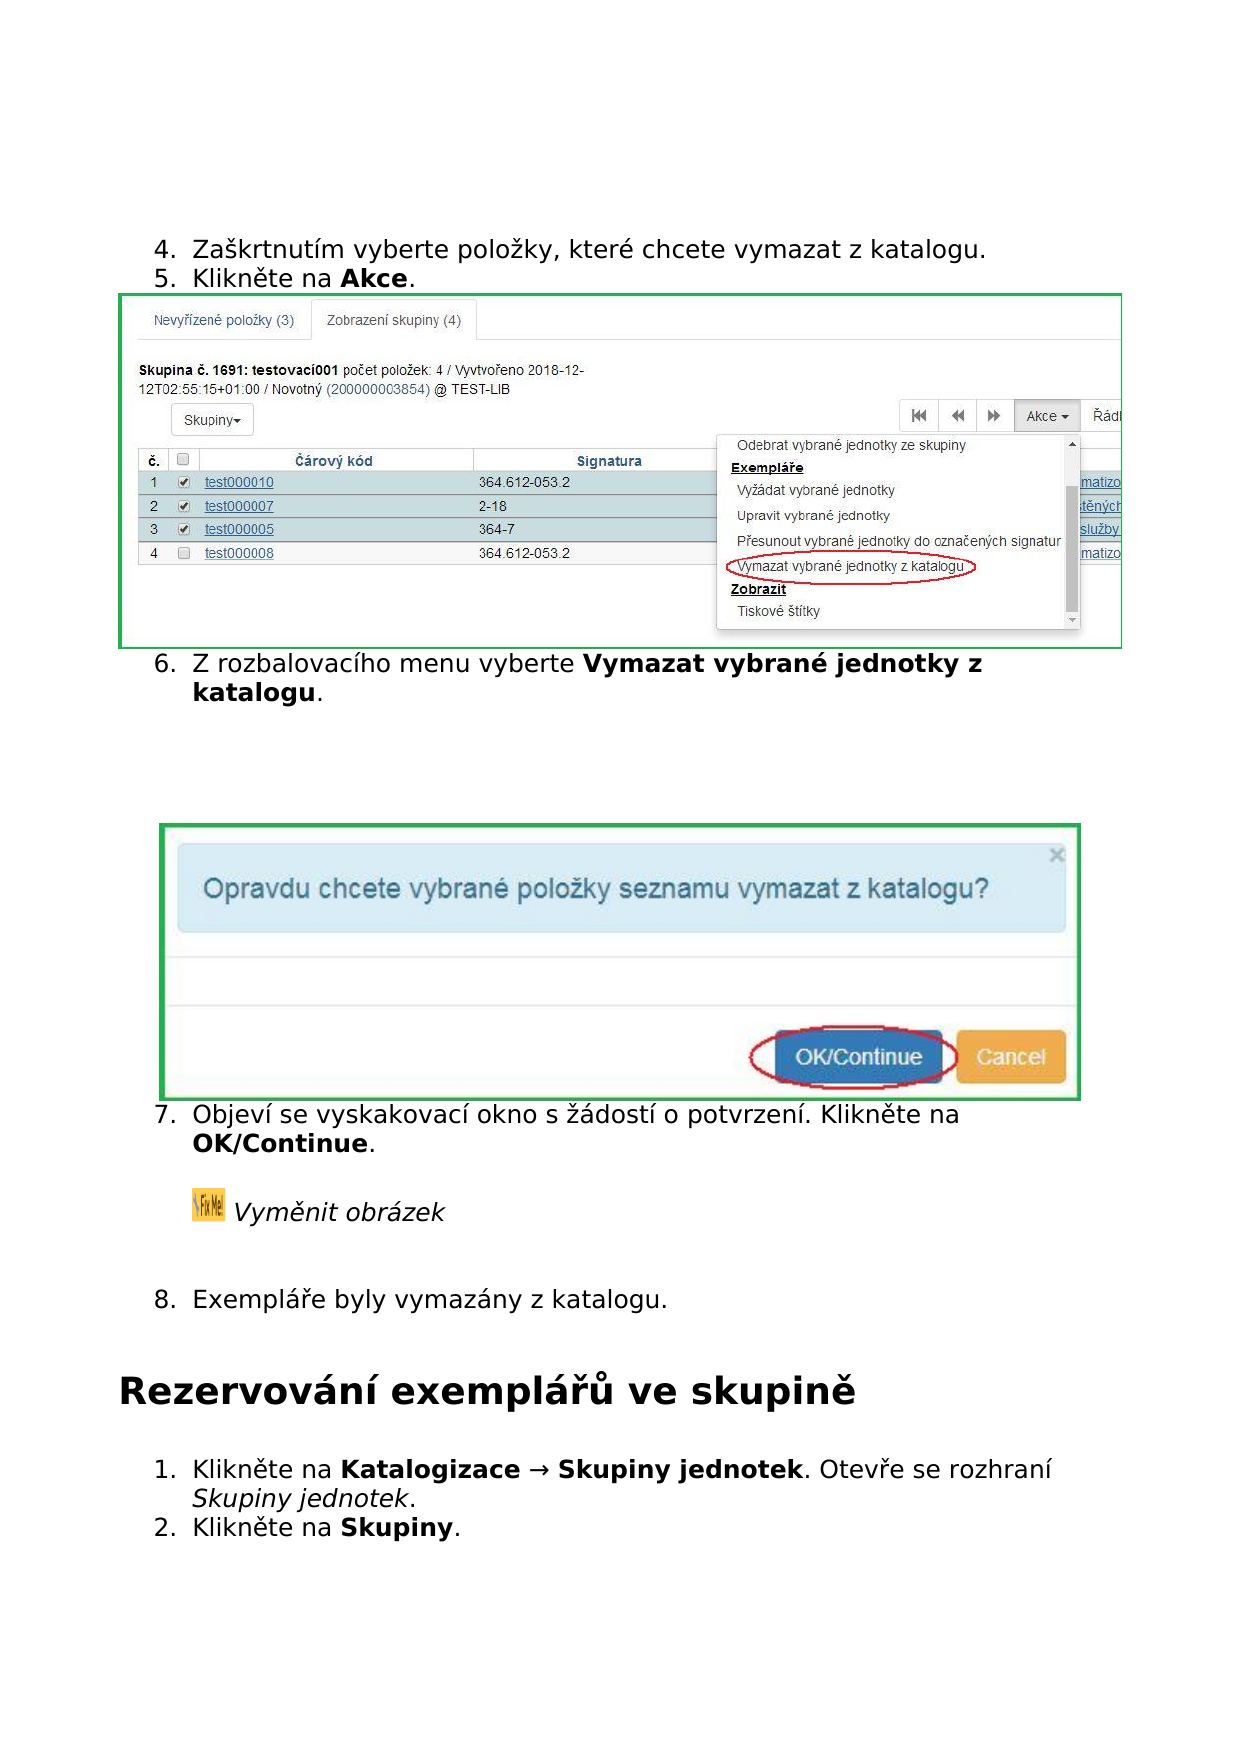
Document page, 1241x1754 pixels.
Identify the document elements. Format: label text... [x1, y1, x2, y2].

list Exempláře byly vymazány z katalogu. [177, 1286, 1122, 1315]
list Objeví se vyskakovací okno s žádostí o potvrzení. Klikněte na OK/Continue. Vyměnit obrázek [177, 824, 1122, 1286]
list Klikněte na Skupiny. [177, 1513, 1122, 1542]
picture [118, 293, 1123, 649]
list Zaškrtnutím vyberte položky, které chcete vymazat z katalogu. [177, 235, 1122, 264]
list Z rozbalovacího menu vyberte Vymazat vybrané jednotky z katalogu. [177, 649, 1122, 824]
list Klikněte na Akce. [177, 264, 1122, 293]
picture [159, 823, 1082, 1101]
list [177, 118, 1122, 235]
subtitle Rezervování exemplářů ve skupině [118, 1369, 1122, 1413]
list Klikněte na Katalogizace → Skupiny jednotek. Otevře se rozhraní Skupiny jednotek. [177, 1455, 1122, 1513]
